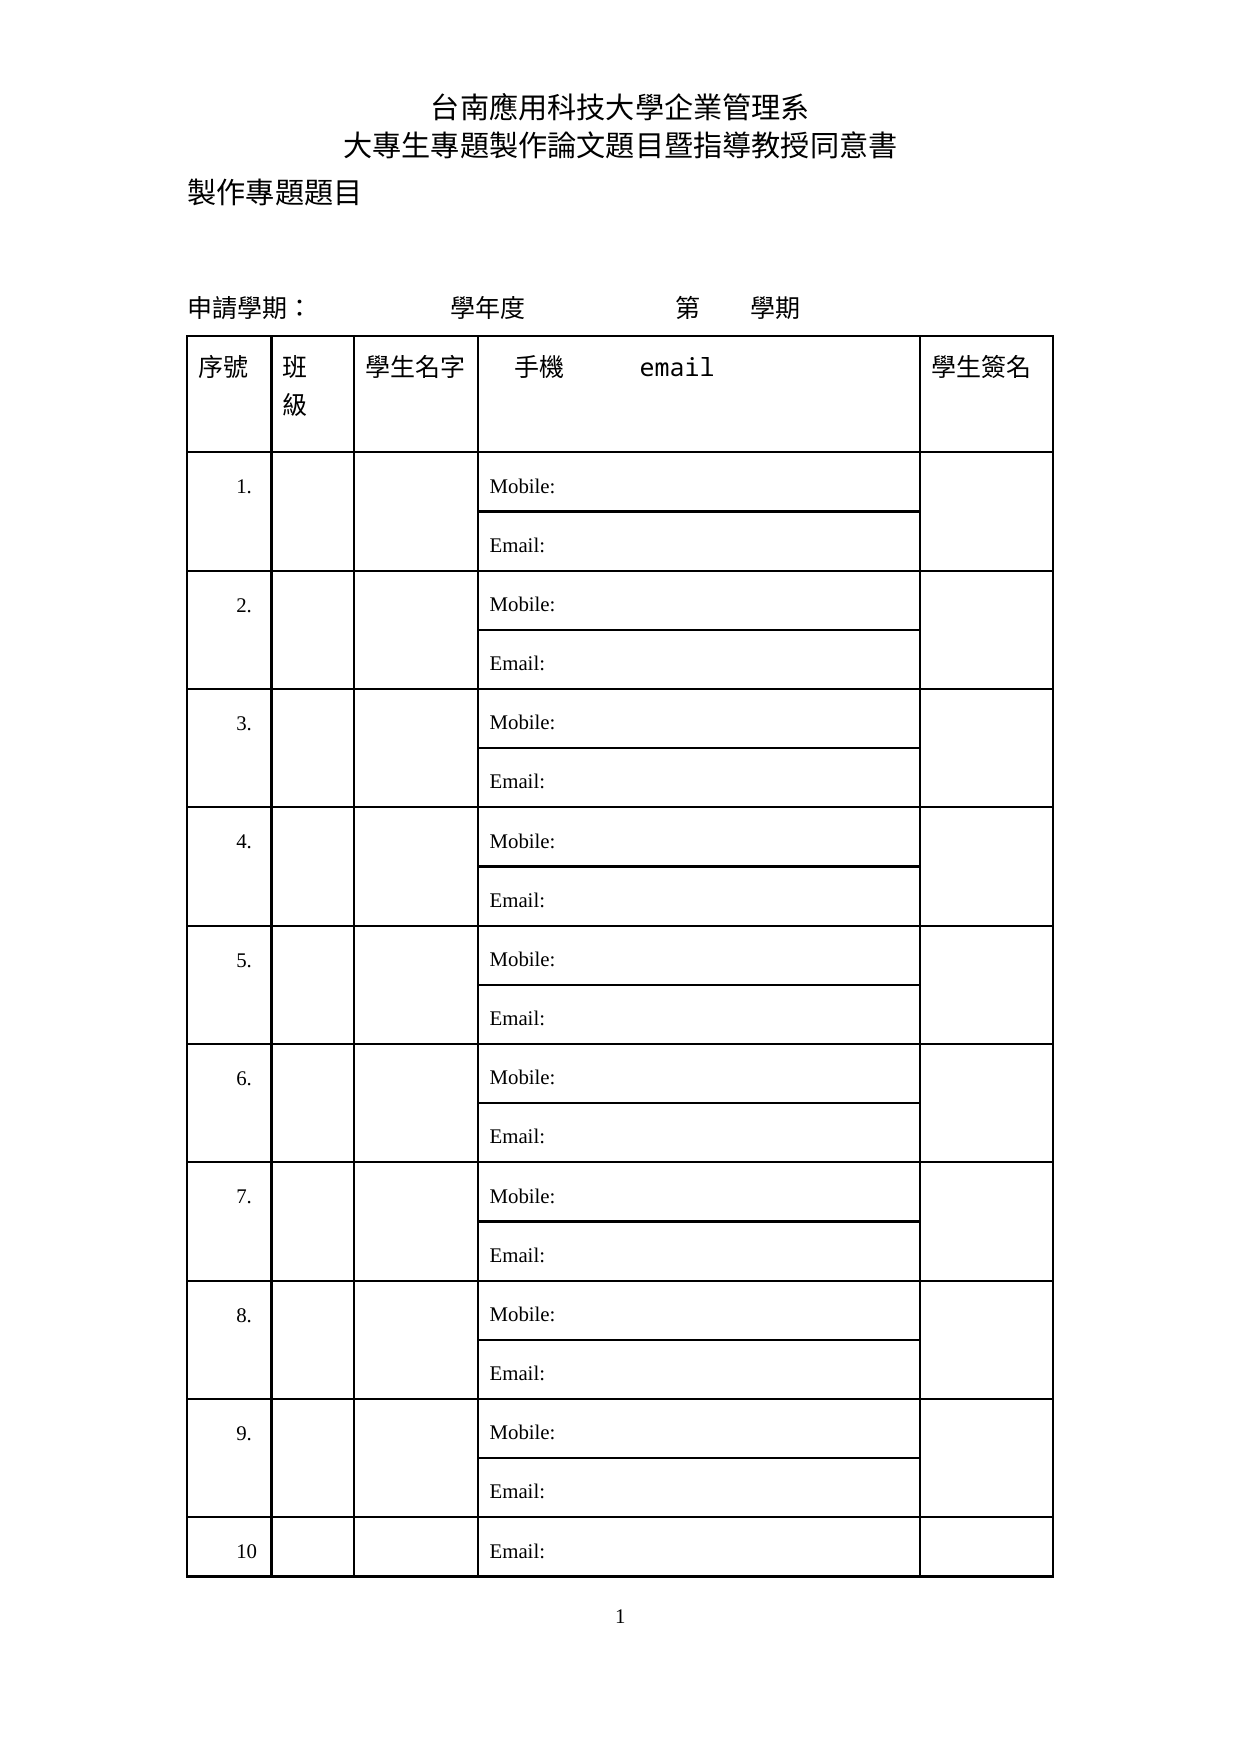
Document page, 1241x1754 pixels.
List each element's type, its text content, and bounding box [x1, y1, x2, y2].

table_cell [355, 1045, 477, 1161]
table_cell 10 [188, 1518, 270, 1575]
table_cell [273, 1400, 353, 1516]
table_cell Mobile: [479, 572, 919, 629]
table_cell [273, 1045, 353, 1161]
table_cell [188, 1282, 270, 1398]
table_cell [355, 690, 477, 806]
table_cell Email: [479, 749, 919, 806]
table_cell Email: [479, 1518, 919, 1575]
table_cell [273, 927, 353, 1043]
table_cell [921, 572, 1052, 688]
table_cell [921, 927, 1052, 1043]
table_cell Mobile: [479, 690, 919, 747]
table_cell [921, 1163, 1052, 1279]
text 製作專題題目 [187, 173, 1053, 211]
table_header 學生名字 [355, 337, 477, 451]
table_cell [355, 572, 477, 688]
table_cell [921, 1045, 1052, 1161]
table_cell Mobile: [479, 1163, 919, 1220]
table_cell [188, 808, 270, 924]
table_cell Email: [479, 1341, 919, 1398]
table_cell [188, 1045, 270, 1161]
table_cell [921, 808, 1052, 924]
table_cell Email: [479, 513, 919, 569]
table_cell [188, 572, 270, 688]
table_cell [273, 1282, 353, 1398]
text 大專生專題製作論文題目暨指導教授同意書 [187, 126, 1053, 164]
table_header 學生簽名 [921, 337, 1052, 451]
text 台南應用科技大學企業管理系 [187, 89, 1053, 126]
text 申請學期： 學年度 第 學期 [187, 288, 1053, 325]
table_cell Mobile: [479, 808, 919, 865]
table_cell [355, 808, 477, 924]
table_cell Mobile: [479, 927, 919, 984]
table_cell [355, 453, 477, 569]
table_cell Email: [479, 868, 919, 924]
table_cell [355, 1518, 477, 1575]
table_cell [188, 927, 270, 1043]
table_cell [921, 453, 1052, 569]
table_cell [355, 1400, 477, 1516]
table_cell [273, 1163, 353, 1279]
table_header 班 級 [273, 337, 353, 451]
table_cell [921, 690, 1052, 806]
table_cell [355, 927, 477, 1043]
table_cell Mobile: [479, 453, 919, 510]
table_cell [188, 1400, 270, 1516]
table_header 序號 [188, 337, 270, 451]
table_cell [355, 1282, 477, 1398]
table_cell [355, 1163, 477, 1279]
table_cell [921, 1282, 1052, 1398]
table_cell Email: [479, 1223, 919, 1279]
table_header 手機 email [479, 337, 919, 451]
table_cell [273, 808, 353, 924]
table_cell [921, 1400, 1052, 1516]
table_cell Mobile: [479, 1282, 919, 1339]
table_cell [188, 690, 270, 806]
table_cell [273, 572, 353, 688]
table_cell [273, 1518, 353, 1575]
table_cell Mobile: [479, 1400, 919, 1457]
table_cell Email: [479, 986, 919, 1043]
table_cell Mobile: [479, 1045, 919, 1102]
table_cell [273, 690, 353, 806]
table_cell Email: [479, 1459, 919, 1516]
table_cell [273, 453, 353, 569]
table_cell [188, 453, 270, 569]
table_cell [921, 1518, 1052, 1575]
table_cell Email: [479, 1104, 919, 1161]
table_cell Email: [479, 631, 919, 688]
table_cell [188, 1163, 270, 1279]
